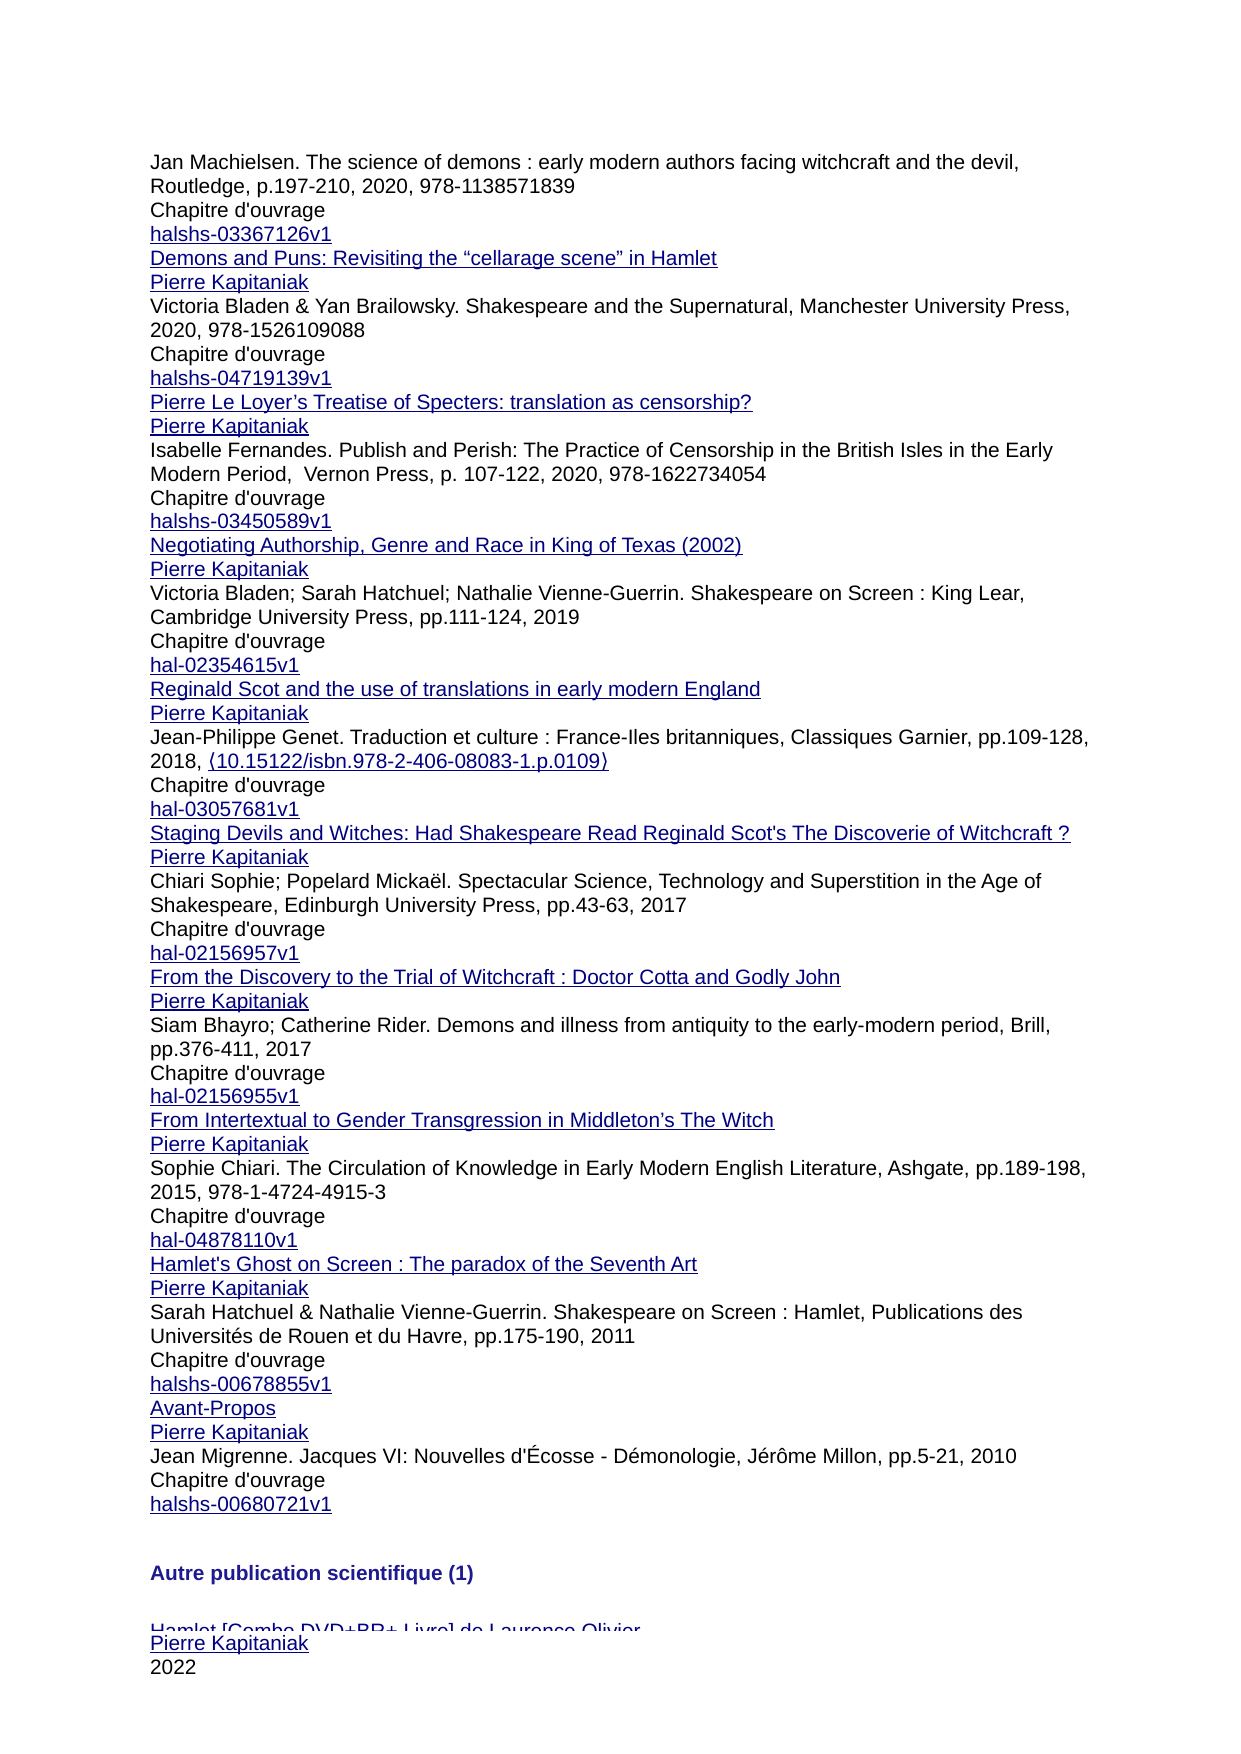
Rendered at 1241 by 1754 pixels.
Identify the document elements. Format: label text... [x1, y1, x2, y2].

table_cell Reginald Scot and the use of translations in early modern England Pierre Kapitaniak Jean-Philippe Genet. Traduction et culture : France-Iles britanniques, Classiques Garnier, pp.109-128, 2018, ⟨10.15122/isbn.978-2-406-08083-1.p.0109⟩ Chapitre d'ouvrage hal-03057681v1 [150, 677, 1090, 821]
table_header Hamlet [Combo DVD+BR+ Livre] de Laurence Olivier Pierre Kapitaniak 2022 [150, 1619, 1090, 1679]
subtitle Autre publication scientifique (1) [150, 1560, 1090, 1584]
table_cell From Intertextual to Gender Transgression in Middleton’s The Witch Pierre Kapitaniak Sophie Chiari. The Circulation of Knowledge in Early Modern English Literature, Ashgate, pp.189-198, 2015, 978-1-4724-4915-3 Chapitre d'ouvrage hal-04878110v1 [150, 1108, 1090, 1252]
table_cell Hamlet's Ghost on Screen : The paradox of the Seventh Art Pierre Kapitaniak Sarah Hatchuel & Nathalie Vienne-Guerrin. Shakespeare on Screen : Hamlet, Publications des Universités de Rouen et du Havre, pp.175-190, 2011 Chapitre d'ouvrage halshs-00678855v1 [150, 1252, 1090, 1396]
table_cell Demons and Puns: Revisiting the “cellarage scene” in Hamlet Pierre Kapitaniak Victoria Bladen & Yan Brailowsky. Shakespeare and the Supernatural, Manchester University Press, 2020, 978-1526109088 Chapitre d'ouvrage halshs-04719139v1 [150, 246, 1090, 389]
table_cell Avant-Propos Pierre Kapitaniak Jean Migrenne. Jacques VI: Nouvelles d'Écosse - Démonologie, Jérôme Millon, pp.5-21, 2010 Chapitre d'ouvrage halshs-00680721v1 [150, 1396, 1090, 1516]
table_cell Negotiating Authorship, Genre and Race in King of Texas (2002) Pierre Kapitaniak Victoria Bladen; Sarah Hatchuel; Nathalie Vienne-Guerrin. Shakespeare on Screen : King Lear, Cambridge University Press, pp.111-124, 2019 Chapitre d'ouvrage hal-02354615v1 [150, 533, 1090, 677]
table_cell Staging Devils and Witches: Had Shakespeare Read Reginald Scot's The Discoverie of Witchcraft ? Pierre Kapitaniak Chiari Sophie; Popelard Mickaël. Spectacular Science, Technology and Superstition in the Age of Shakespeare, Edinburgh University Press, pp.43-63, 2017 Chapitre d'ouvrage hal-02156957v1 [150, 821, 1090, 964]
table_cell From the Discovery to the Trial of Witchcraft : Doctor Cotta and Godly John Pierre Kapitaniak Siam Bhayro; Catherine Rider. Demons and illness from antiquity to the early-modern period, Brill, pp.376-411, 2017 Chapitre d'ouvrage hal-02156955v1 [150, 965, 1090, 1108]
table_cell Jan Machielsen. The science of demons : early modern authors facing witchcraft and the devil, ‎ Routledge, p.197-210, 2020, 978-1138571839 Chapitre d'ouvrage halshs-03367126v1 [150, 150, 1090, 246]
table_cell Pierre Le Loyer’s Treatise of Specters: translation as censorship? Pierre Kapitaniak Isabelle Fernandes. Publish and Perish: The Practice of Censorship in the British Isles in the Early Modern Period, ‎ Vernon Press, p. 107-122, 2020, 978-1622734054 Chapitre d'ouvrage halshs-03450589v1 [150, 390, 1090, 533]
